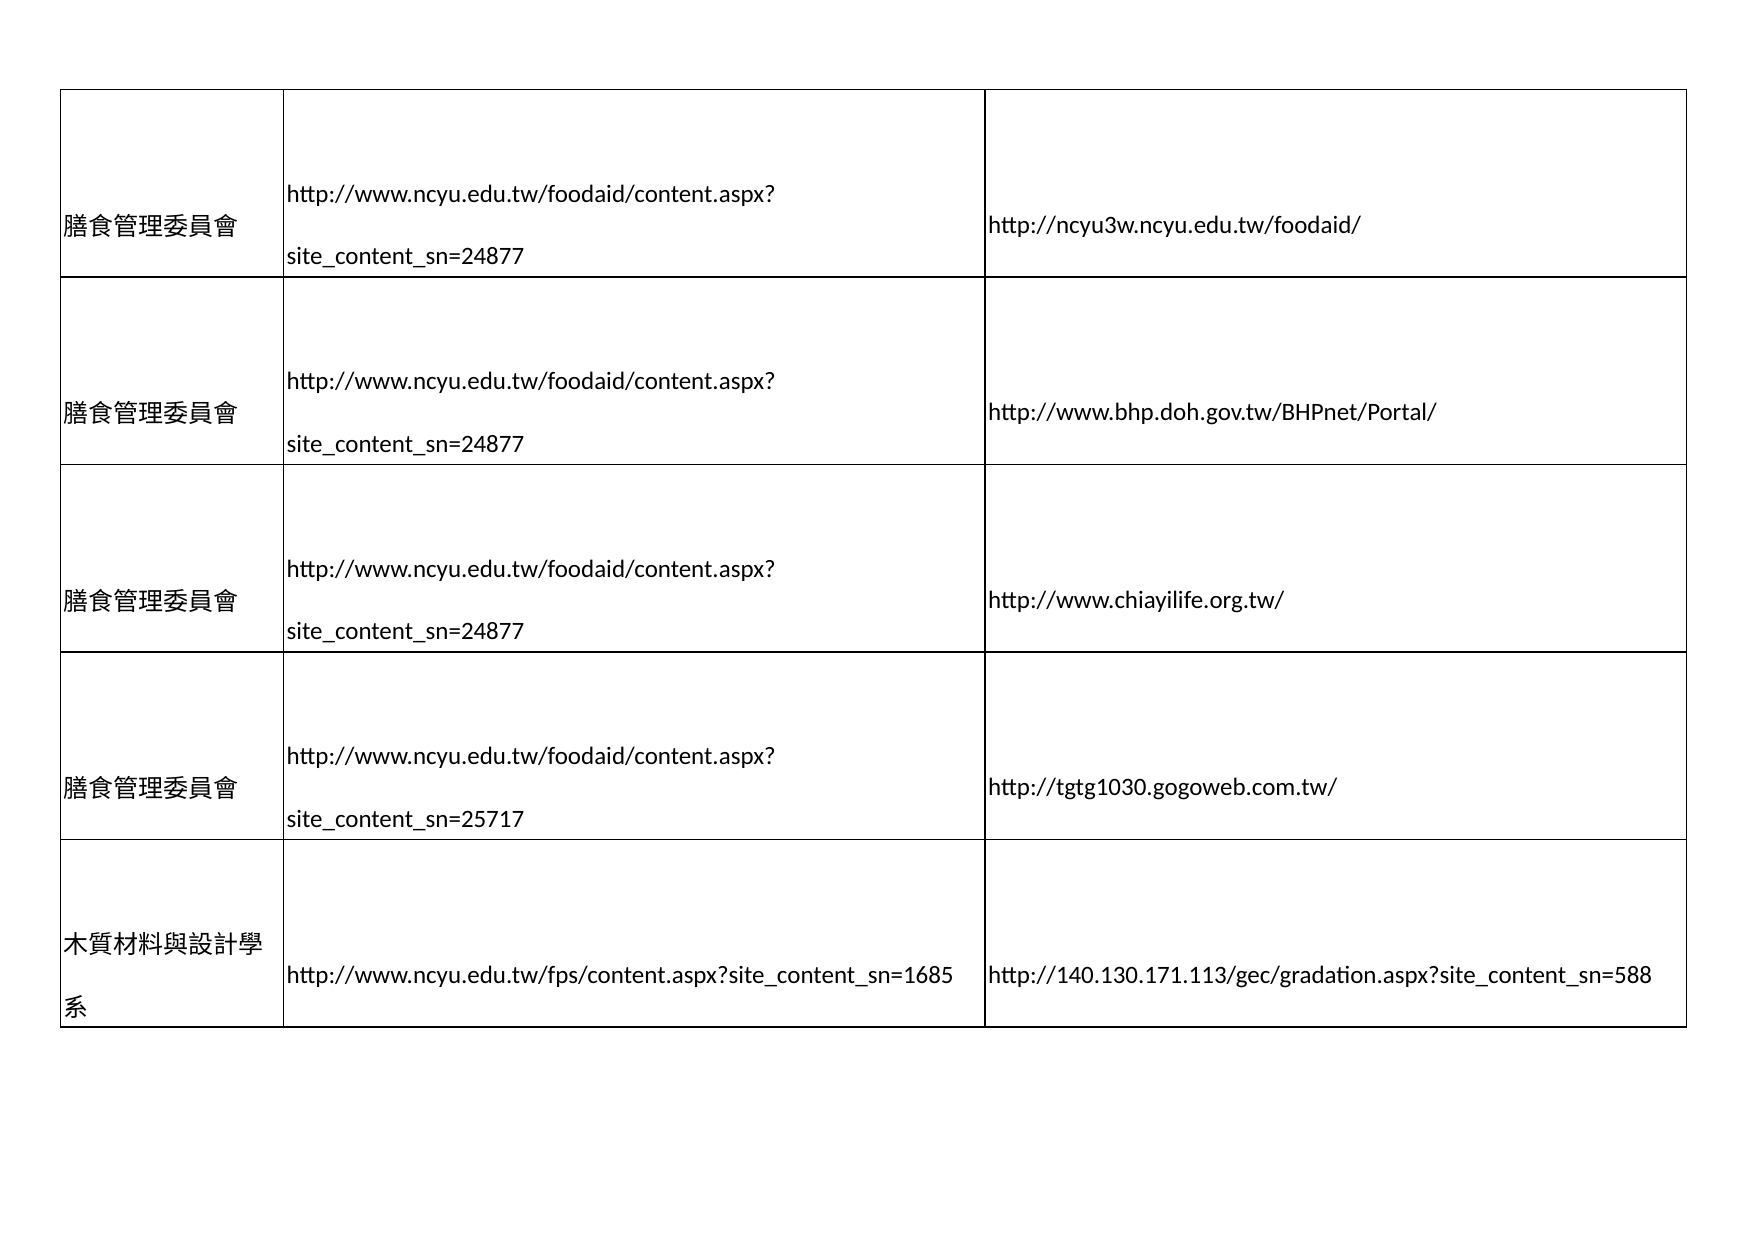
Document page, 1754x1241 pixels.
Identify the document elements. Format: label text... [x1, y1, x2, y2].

table_cell 木質材料與設計學系 [61, 840, 283, 1026]
table_cell http://www.ncyu.edu.tw/fps/content.aspx?site_content_sn=1685 [284, 840, 984, 1026]
table_cell http://www.ncyu.edu.tw/foodaid/content.aspx?site_content_sn=24877 [284, 465, 984, 651]
table_cell http://www.chiayilife.org.tw/ [986, 465, 1686, 651]
table_cell 膳食管理委員會 [61, 278, 283, 464]
table_cell http://www.bhp.doh.gov.tw/BHPnet/Portal/ [986, 278, 1686, 464]
table_cell http://www.ncyu.edu.tw/foodaid/content.aspx?site_content_sn=25717 [284, 653, 984, 839]
table_cell 膳食管理委員會 [61, 653, 283, 839]
table_cell 膳食管理委員會 [61, 465, 283, 651]
table_cell http://ncyu3w.ncyu.edu.tw/foodaid/ [986, 90, 1686, 276]
table_cell http://www.ncyu.edu.tw/foodaid/content.aspx?site_content_sn=24877 [284, 278, 984, 464]
table_cell http://tgtg1030.gogoweb.com.tw/ [986, 653, 1686, 839]
table_cell http://140.130.171.113/gec/gradation.aspx?site_content_sn=588 [986, 840, 1686, 1026]
table_cell http://www.ncyu.edu.tw/foodaid/content.aspx?site_content_sn=24877 [284, 90, 984, 276]
table_cell 膳食管理委員會 [61, 90, 283, 276]
